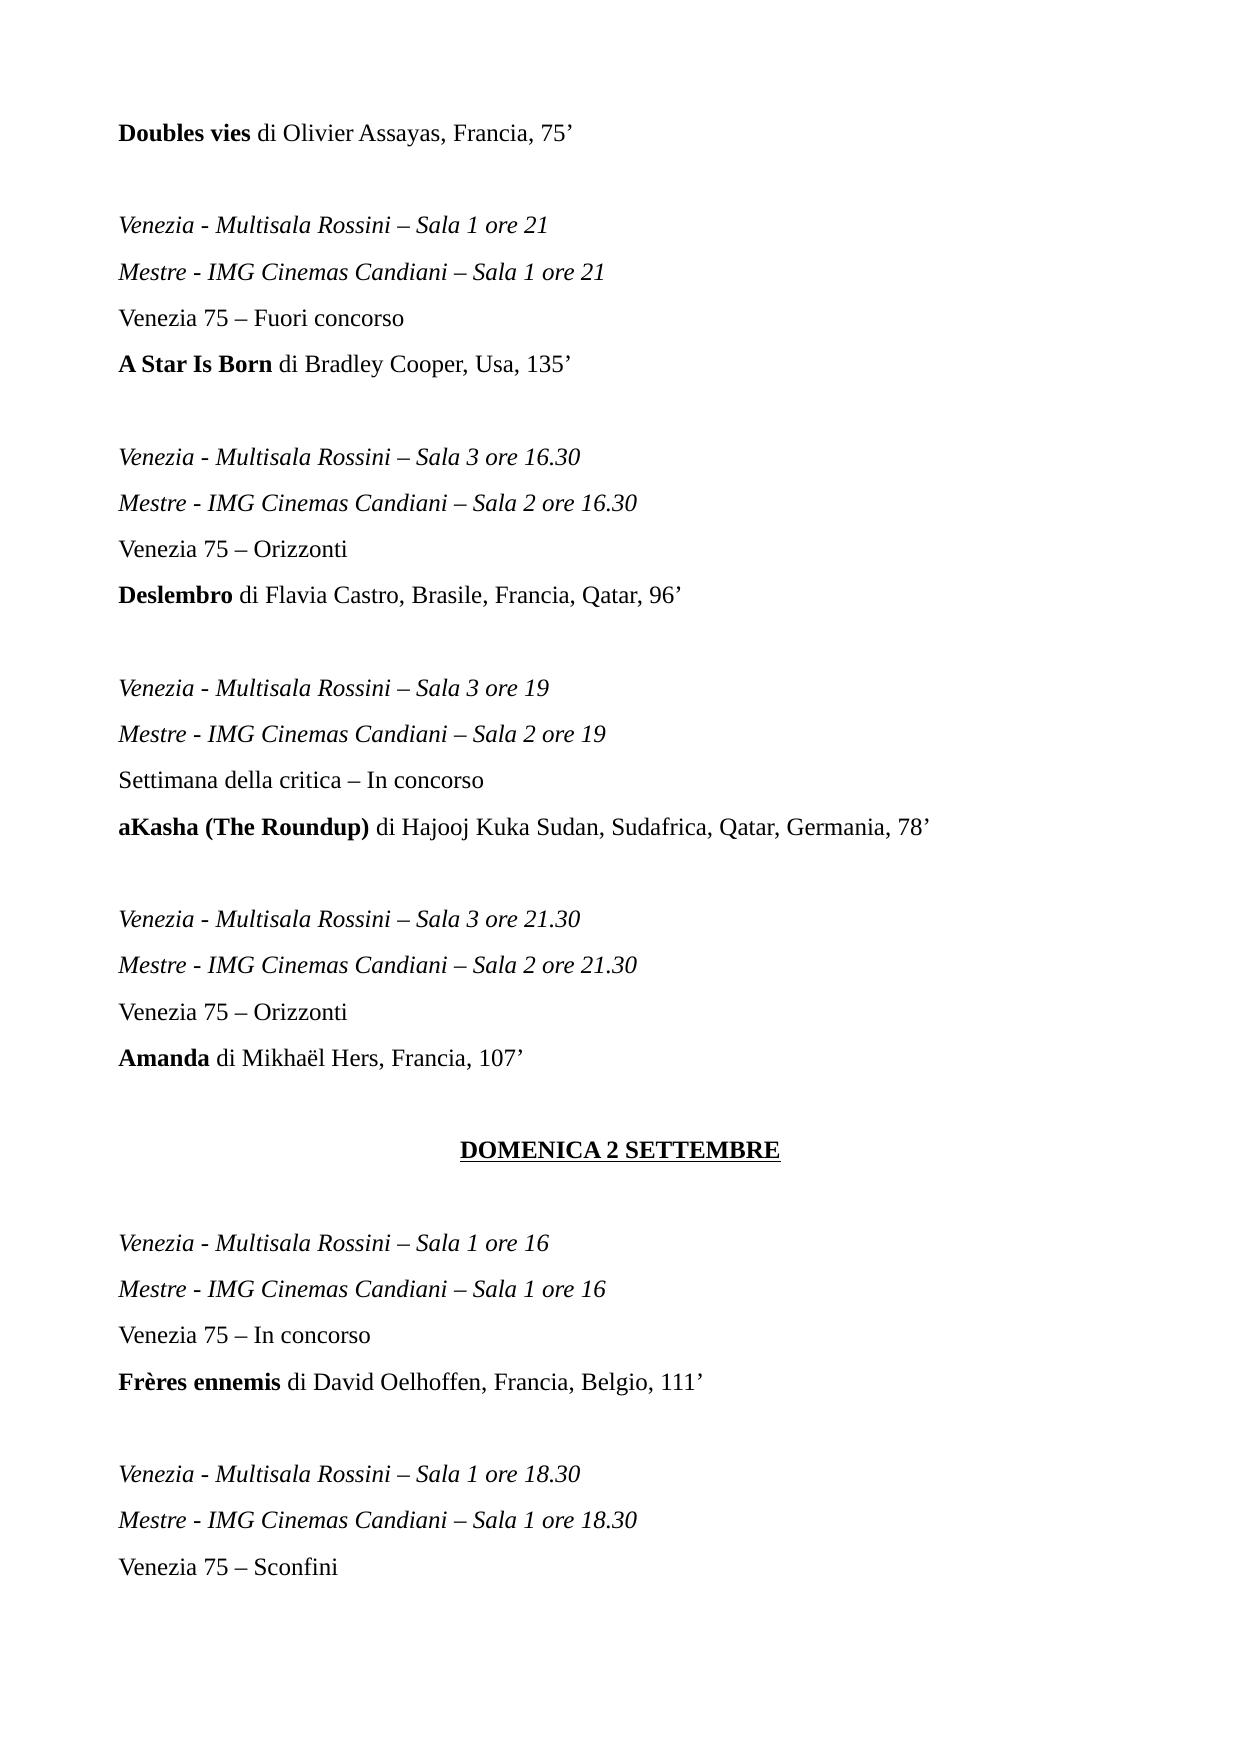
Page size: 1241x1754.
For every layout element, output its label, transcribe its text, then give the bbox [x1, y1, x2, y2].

subtitle Deslembro di Flavia Castro, Brasile, Francia, Qatar, 96’ [118, 581, 1122, 609]
text Venezia - Multisala Rossini – Sala 1 ore 21 [118, 211, 1122, 239]
text Venezia 75 – Sconfini [118, 1552, 1122, 1581]
text Venezia 75 – In concorso [118, 1321, 1122, 1349]
subtitle Venezia - Multisala Rossini – Sala 1 ore 16 [118, 1228, 1122, 1257]
subtitle Mestre - IMG Cinemas Candiani – Sala 1 ore 16 [118, 1274, 1122, 1303]
text Mestre - IMG Cinemas Candiani – Sala 2 ore 16.30 [118, 488, 1122, 517]
text Venezia - Multisala Rossini – Sala 3 ore 21.30 [118, 904, 1122, 933]
subtitle A Star Is Born di Bradley Cooper, Usa, 135’ [118, 349, 1122, 378]
subtitle Mestre - IMG Cinemas Candiani – Sala 1 ore 18.30 [118, 1506, 1122, 1534]
subtitle DOMENICA 2 SETTEMBRE [118, 1136, 1122, 1164]
text Venezia 75 – Orizzonti [118, 997, 1122, 1026]
text Venezia - Multisala Rossini – Sala 3 ore 19 [118, 673, 1122, 702]
text Settimana della critica – In concorso [118, 766, 1122, 794]
subtitle Amanda di Mikhaël Hers, Francia, 107’ [118, 1043, 1122, 1072]
text Venezia - Multisala Rossini – Sala 3 ore 16.30 [118, 442, 1122, 471]
text Venezia - Multisala Rossini – Sala 1 ore 18.30 [118, 1459, 1122, 1488]
text aKasha (The Roundup) di Hajooj Kuka Sudan, Sudafrica, Qatar, Germania, 78’ [118, 812, 1122, 841]
subtitle Frères ennemis di David Oelhoffen, Francia, Belgio, 111’ [118, 1367, 1122, 1396]
subtitle Doubles vies di Olivier Assayas, Francia, 75’ [118, 118, 1122, 147]
text Venezia 75 – Fuori concorso [118, 303, 1122, 332]
text Mestre - IMG Cinemas Candiani – Sala 2 ore 21.30 [118, 951, 1122, 979]
text Mestre - IMG Cinemas Candiani – Sala 2 ore 19 [118, 719, 1122, 748]
text Venezia 75 – Orizzonti [118, 534, 1122, 563]
text Mestre - IMG Cinemas Candiani – Sala 1 ore 21 [118, 257, 1122, 286]
